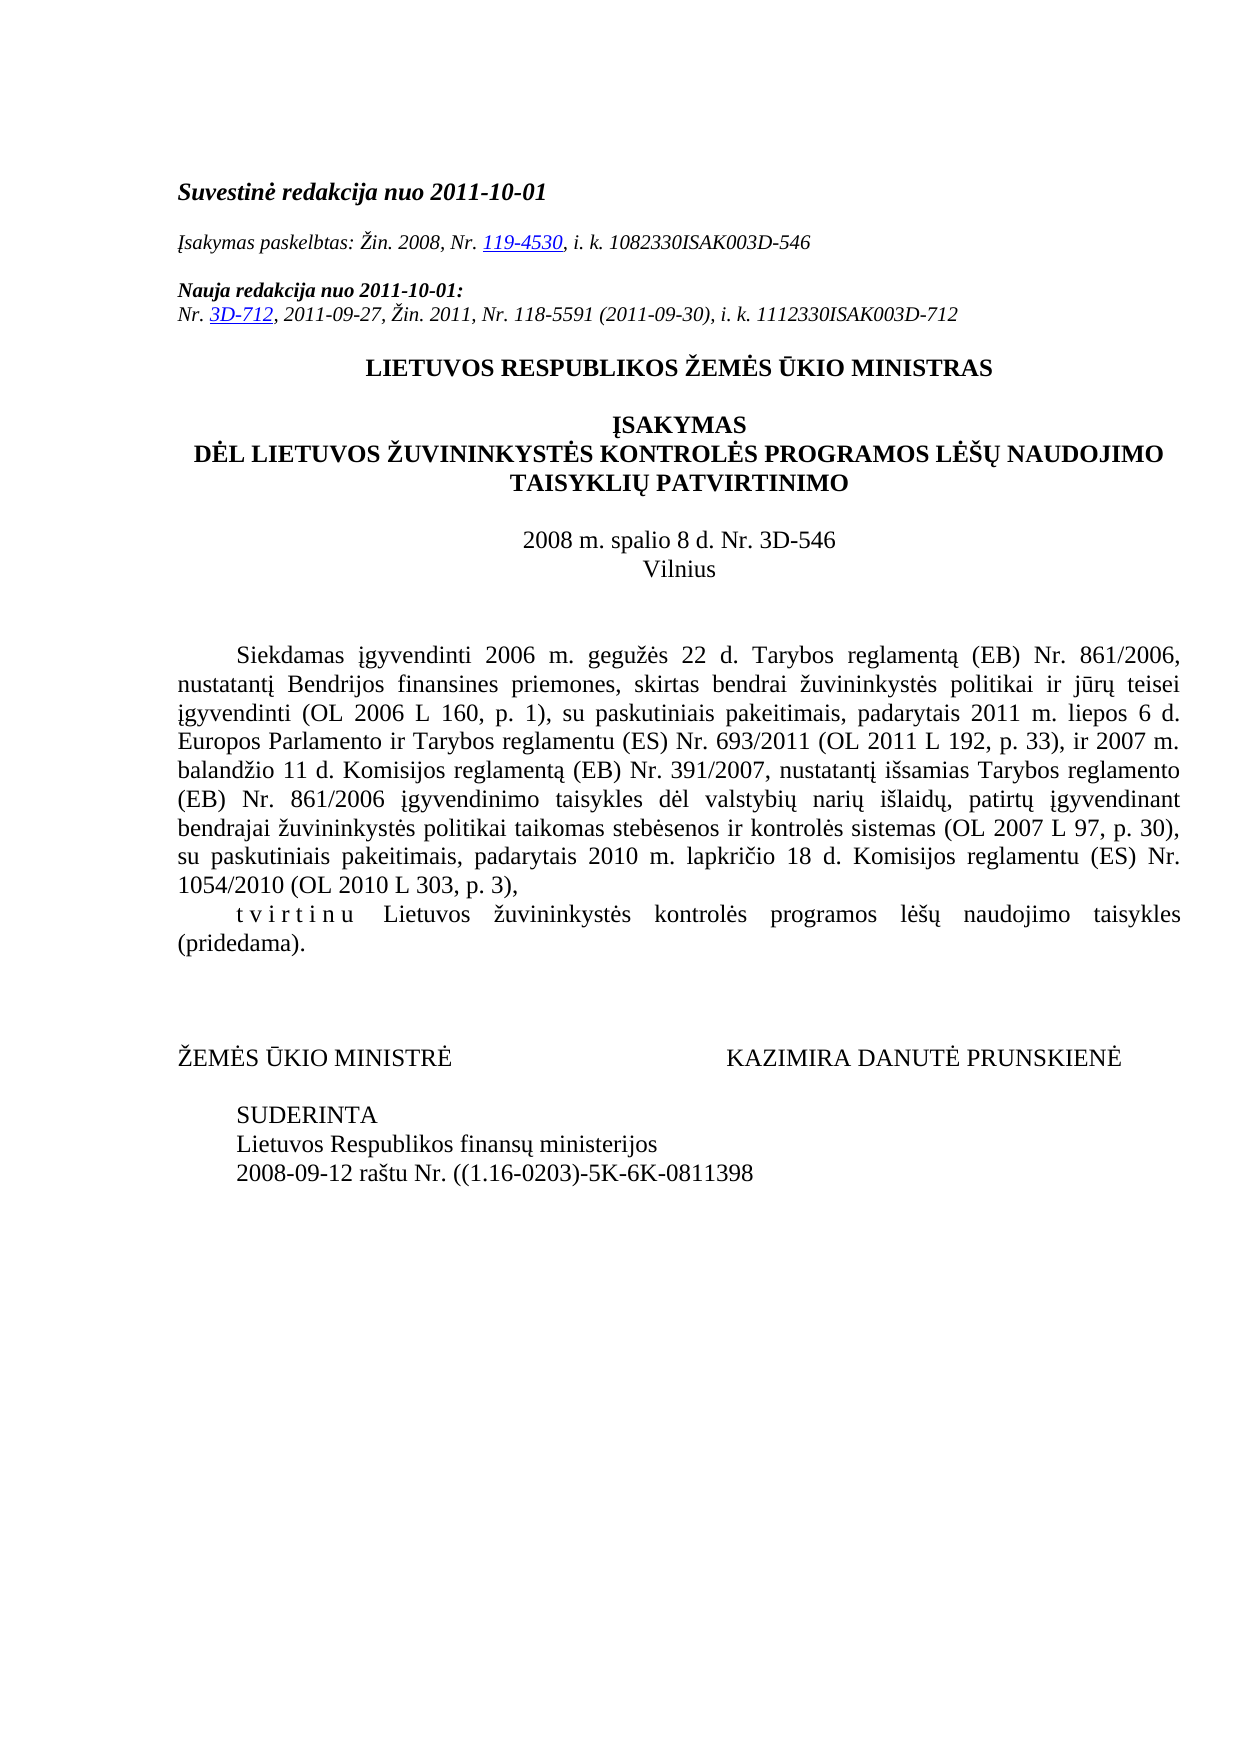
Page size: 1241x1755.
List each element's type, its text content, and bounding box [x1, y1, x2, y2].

text Vilnius [177, 554, 1181, 583]
text 2008-09-12 raštu Nr. ((1.16-0203)-5K-6K-0811398 [236, 1158, 1181, 1186]
text Įsakymas paskelbtas: Žin. 2008, Nr. 119-4530, i. k. 1082330ISAK003D-546 [177, 230, 1181, 254]
text SUDERINTA [236, 1100, 1181, 1129]
text Suvestinė redakcija nuo 2011-10-01 [177, 177, 1181, 206]
text DĖL LIETUVOS ŽUVININKYSTĖS KONTROLĖS PROGRAMOS LĖŠŲ NAUDOJIMO TAISYKLIŲ PATVIRTINIMO [177, 439, 1181, 496]
text LIETUVOS RESPUBLIKOS ŽEMĖS ŪKIO MINISTRAS [177, 353, 1181, 381]
text Lietuvos Respublikos finansų ministerijos [236, 1129, 1181, 1158]
text ĮSAKYMAS [177, 410, 1181, 439]
text Nr. 3D-712, 2011-09-27, Žin. 2011, Nr. 118-5591 (2011-09-30), i. k. 1112330ISAK003D-712 [177, 302, 1181, 326]
text tvirtinu Lietuvos žuvininkystės kontrolės programos lėšų naudojimo taisykles (pridedama). [177, 899, 1181, 956]
text ŽEMĖS ŪKIO MINISTRĖ KAZIMIRA DANUTĖ PRUNSKIENĖ [177, 1043, 1181, 1071]
text Siekdamas įgyvendinti 2006 m. gegužės 22 d. Tarybos reglamentą (EB) Nr. 861/2006, nustatantį Bendrijos finansines priemones, skirtas bendrai žuvininkystės politikai ir jūrų teisei įgyvendinti (OL 2006 L 160, p. 1), su paskutiniais pakeitimais, padarytais 2011 m. liepos 6 d. Europos Parlamento ir Tarybos reglamentu (ES) Nr. 693/2011 (OL 2011 L 192, p. 33), ir 2007 m. balandžio 11 d. Komisijos reglamentą (EB) Nr. 391/2007, nustatantį išsamias Tarybos reglamento (EB) Nr. 861/2006 įgyvendinimo taisykles dėl valstybių narių išlaidų, patirtų įgyvendinant bendrajai žuvininkystės politikai taikomas stebėsenos ir kontrolės sistemas (OL 2007 L 97, p. 30), su paskutiniais pakeitimais, padarytais 2010 m. lapkričio 18 d. Komisijos reglamentu (ES) Nr. 1054/2010 (OL 2010 L 303, p. 3), [177, 640, 1181, 899]
text Nauja redakcija nuo 2011-10-01: [177, 278, 1181, 302]
text 2008 m. spalio 8 d. Nr. 3D-546 [177, 525, 1181, 554]
